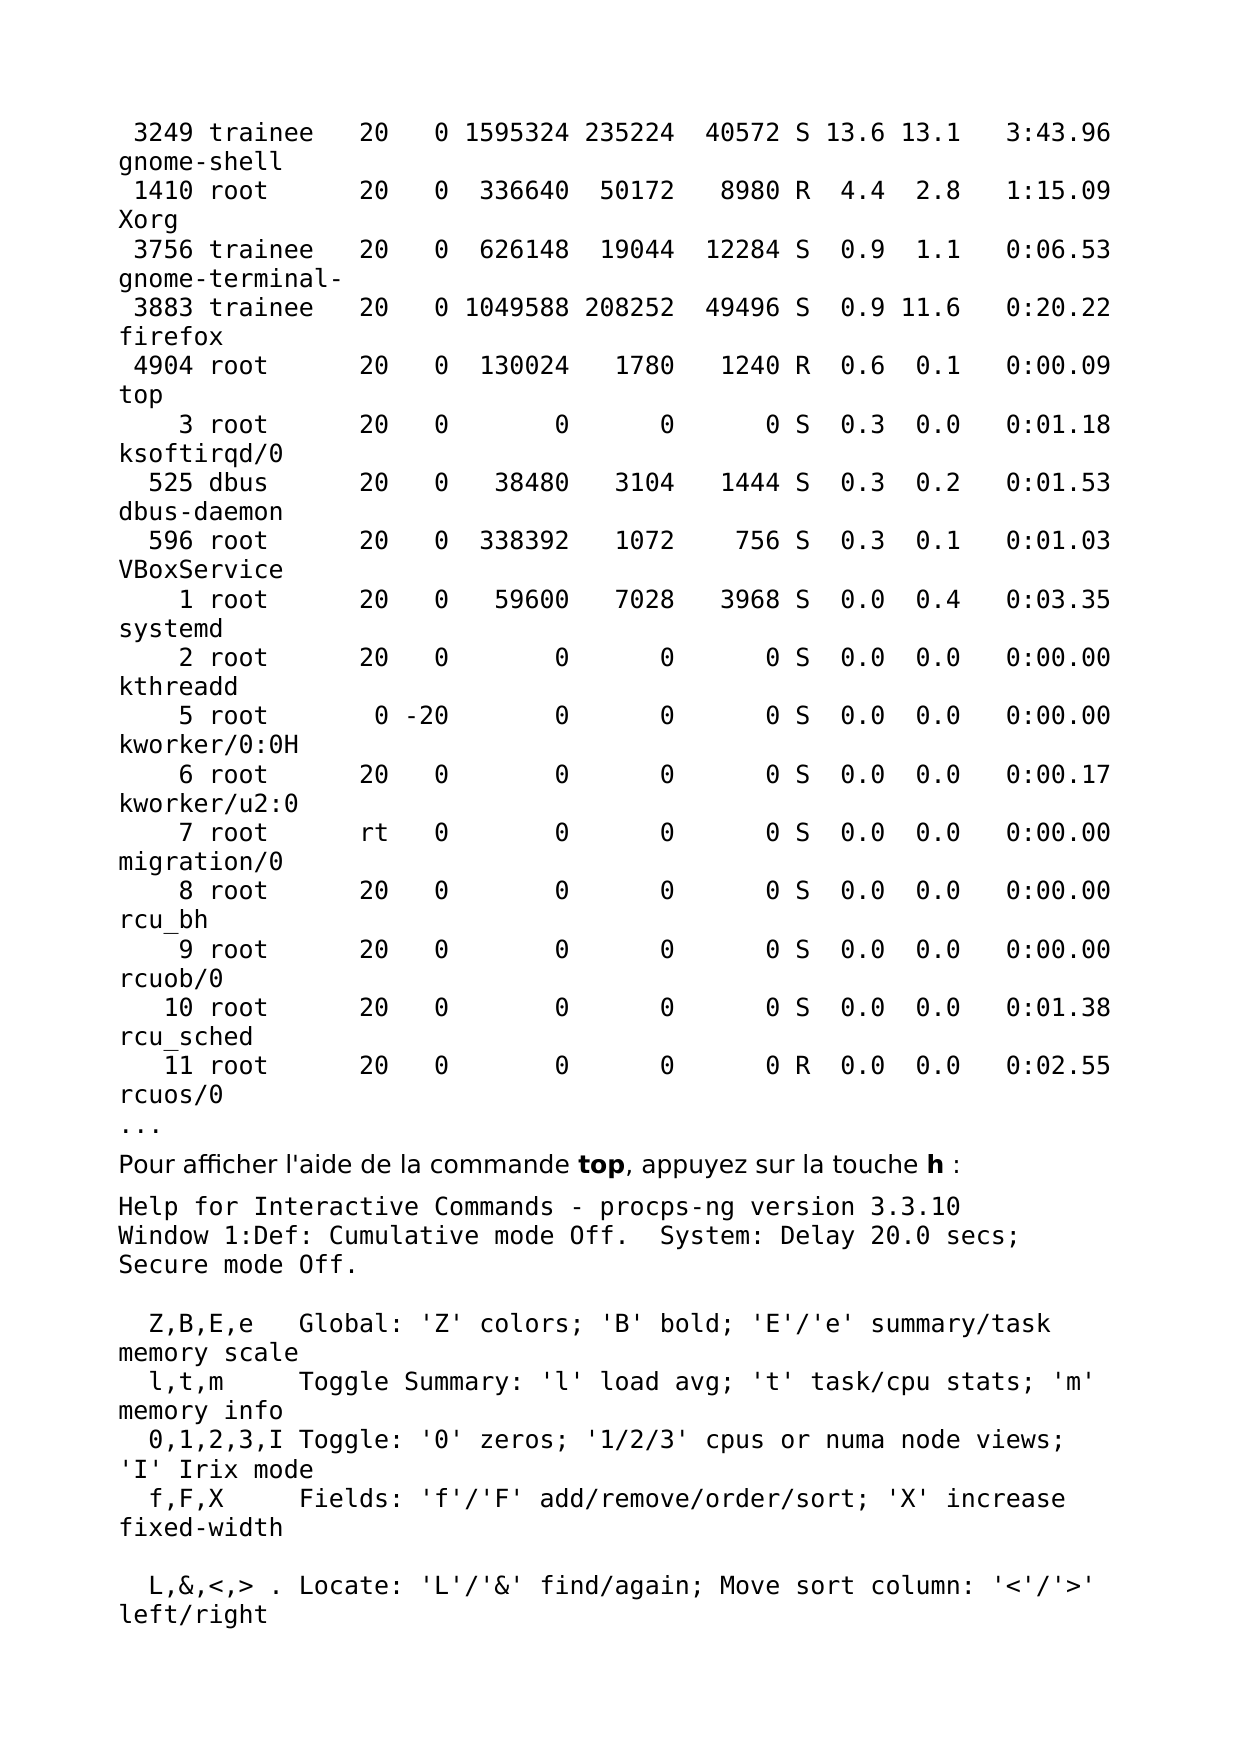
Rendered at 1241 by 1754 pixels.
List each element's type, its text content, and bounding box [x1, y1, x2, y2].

text Help for Interactive Commands - procps-ng version 3.3.10 Window 1:Def: Cumulative mode Off. System: Delay 20.0 secs; Secure mode Off. Z,B,E,e Global: 'Z' colors; 'B' bold; 'E'/'e' summary/task memory scale l,t,m Toggle Summary: 'l' load avg; 't' task/cpu stats; 'm' memory info 0,1,2,3,I Toggle: '0' zeros; '1/2/3' cpus or numa node views; 'I' Irix mode f,F,X Fields: 'f'/'F' add/remove/order/sort; 'X' increase fixed-width L,&,<,> . Locate: 'L'/'&' find/again; Move sort column: '<'/'>' left/right [118, 1192, 1122, 1630]
text Pour afficher l'aide de la commande top, appuyez sur la touche h : [118, 1151, 1122, 1180]
text 3249 trainee 20 0 1595324 235224 40572 S 13.6 13.1 3:43.96 gnome-shell 1410 root 20 0 336640 50172 8980 R 4.4 2.8 1:15.09 Xorg 3756 trainee 20 0 626148 19044 12284 S 0.9 1.1 0:06.53 gnome-terminal- 3883 trainee 20 0 1049588 208252 49496 S 0.9 11.6 0:20.22 firefox 4904 root 20 0 130024 1780 1240 R 0.6 0.1 0:00.09 top 3 root 20 0 0 0 0 S 0.3 0.0 0:01.18 ksoftirqd/0 525 dbus 20 0 38480 3104 1444 S 0.3 0.2 0:01.53 dbus-daemon 596 root 20 0 338392 1072 756 S 0.3 0.1 0:01.03 VBoxService 1 root 20 0 59600 7028 3968 S 0.0 0.4 0:03.35 systemd 2 root 20 0 0 0 0 S 0.0 0.0 0:00.00 kthreadd 5 root 0 -20 0 0 0 S 0.0 0.0 0:00.00 kworker/0:0H 6 root 20 0 0 0 0 S 0.0 0.0 0:00.17 kworker/u2:0 7 root rt 0 0 0 0 S 0.0 0.0 0:00.00 migration/0 8 root 20 0 0 0 0 S 0.0 0.0 0:00.00 rcu_bh 9 root 20 0 0 0 0 S 0.0 0.0 0:00.00 rcuob/0 10 root 20 0 0 0 0 S 0.0 0.0 0:01.38 rcu_sched 11 root 20 0 0 0 0 R 0.0 0.0 0:02.55 rcuos/0 ... [118, 118, 1122, 1139]
